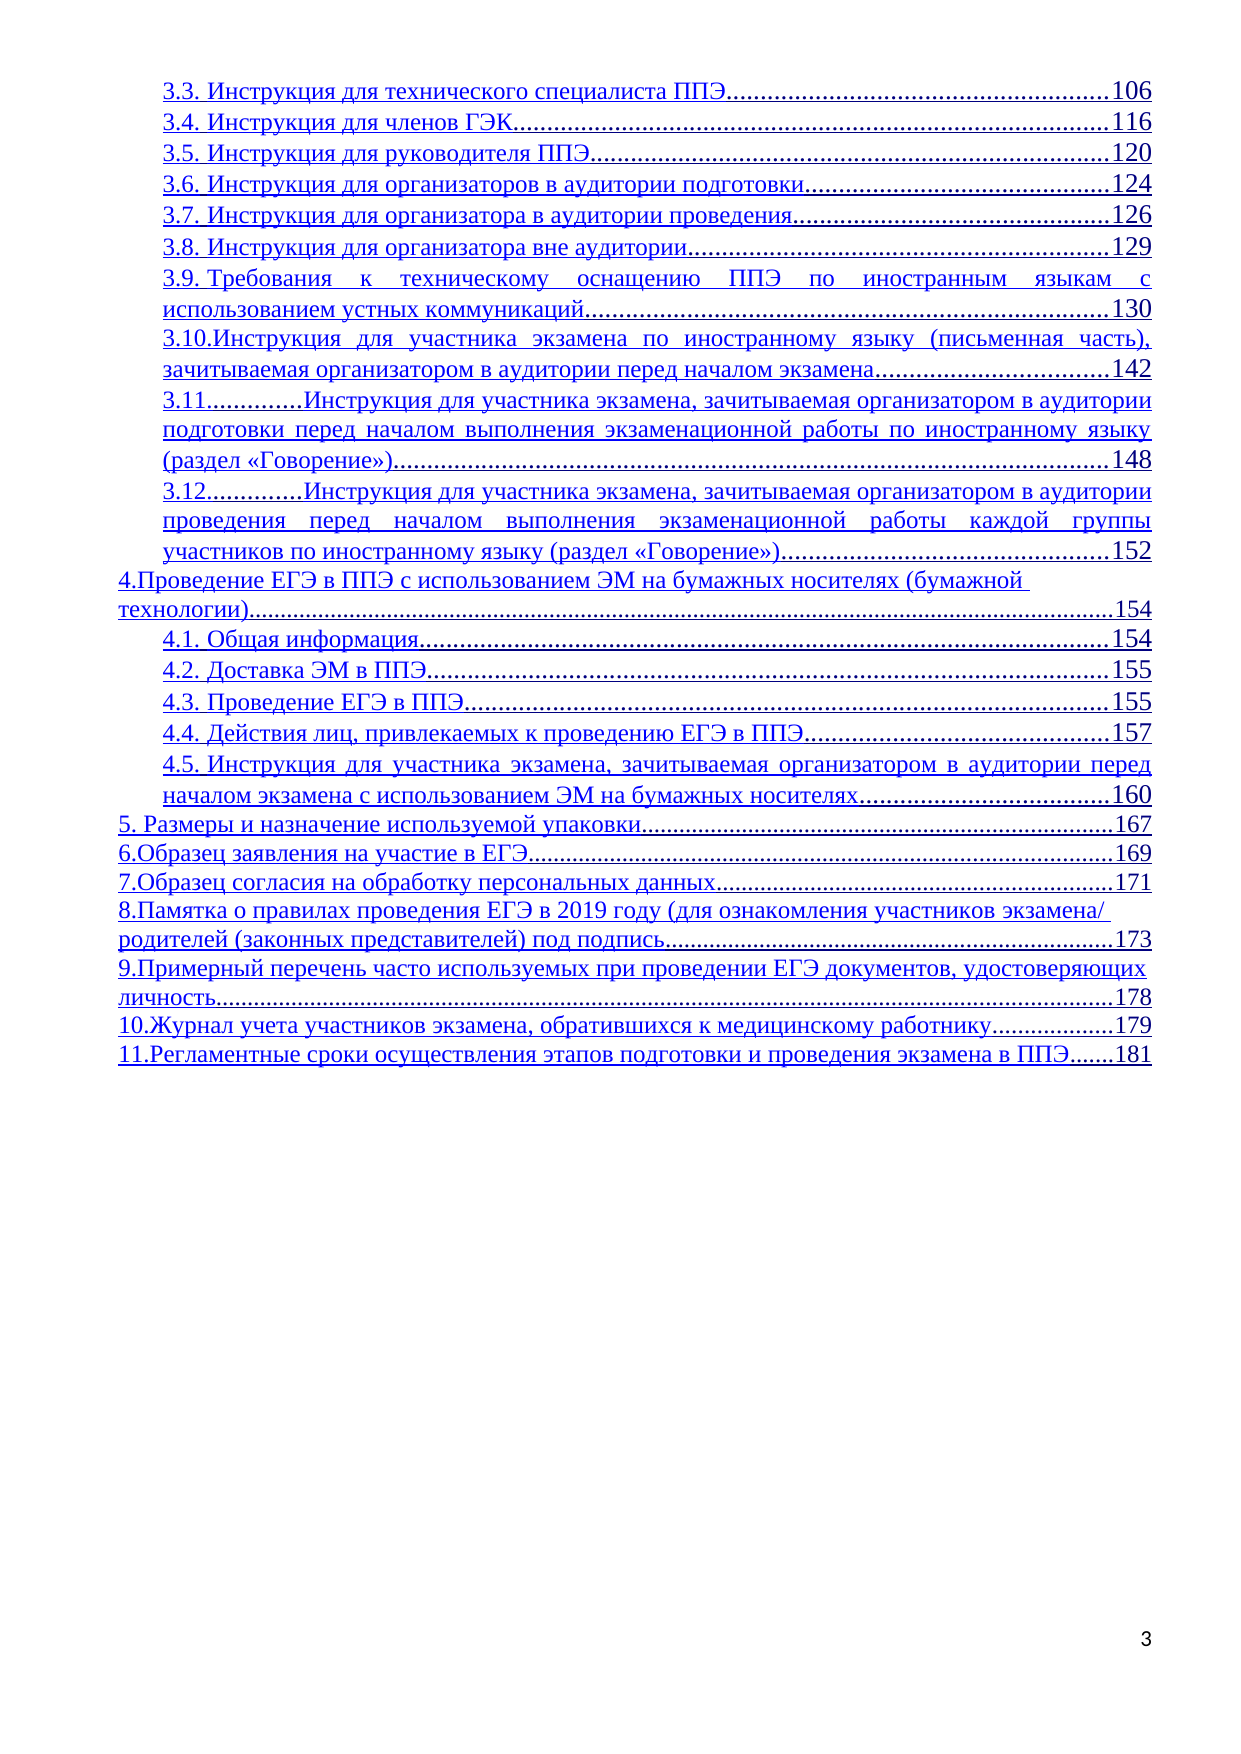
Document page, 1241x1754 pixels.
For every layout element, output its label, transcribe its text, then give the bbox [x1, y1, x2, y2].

text 3.5. Инструкция для руководителя ППЭ 120 [162, 136, 1152, 163]
text 4.1. Общая информация 154 [162, 622, 1152, 649]
text 5. Размеры и назначение используемой упаковки 167 [118, 809, 1152, 834]
text 3.10.Инструкция для участника экзамена по иностранному языку (письменная часть), зачитываемая организатором в аудитории перед началом экзамена 142 [162, 349, 1152, 379]
text 3.9. Требования к техническому оснащению ППЭ по иностранным языкам с использованием устных коммуникаций 130 [162, 289, 1152, 319]
text 4.4. Действия лиц, привлекаемых к проведению ЕГЭ в ППЭ 157 [162, 716, 1152, 743]
text 3.10.Инструкция для участника экзамена по иностранному языку (письменная часть), зачитываемая организатором в аудитории перед началом экзамена 142 [162, 323, 1152, 348]
text 3.12. Инструкция для участника экзамена, зачитываемая организатором в аудитории проведения перед началом выполнения экзаменационной работы каждой группы участников по иностранному языку (раздел «Говорение») 152 [162, 531, 1152, 561]
text 4.5. Инструкция для участника экзамена, зачитываемая организатором в аудитории перед началом экзамена с использованием ЭМ на бумажных носителях 160 [162, 775, 1152, 805]
text 7.Образец согласия на обработку персональных данных 171 [118, 867, 1152, 892]
text 4.5. Инструкция для участника экзамена, зачитываемая организатором в аудитории перед началом экзамена с использованием ЭМ на бумажных носителях 160 [162, 747, 1152, 774]
text 8.Памятка о правилах проведения ЕГЭ в 2019 году (для ознакомления участников экзамена/ родителей (законных представителей) под подпись 173 [118, 896, 1152, 949]
text 6.Образец заявления на участие в ЕГЭ 169 [118, 838, 1152, 863]
text 10.Журнал учета участников экзамена, обратившихся к медицинскому работнику 179 [118, 1011, 1152, 1036]
text 3.9. Требования к техническому оснащению ППЭ по иностранным языкам с использованием устных коммуникаций 130 [162, 261, 1152, 288]
text 3.11. Инструкция для участника экзамена, зачитываемая организатором в аудитории подготовки перед началом выполнения экзаменационной работы по иностранному языку (раздел «Говорение») 148 [162, 411, 1152, 439]
text 3.6. Инструкция для организаторов в аудитории подготовки 124 [162, 167, 1152, 194]
text 3.7. Инструкция для организатора в аудитории проведения 126 [162, 198, 1152, 225]
text 3.11. Инструкция для участника экзамена, зачитываемая организатором в аудитории подготовки перед началом выполнения экзаменационной работы по иностранному языку (раздел «Говорение») 148 [162, 440, 1152, 470]
text 3.11. Инструкция для участника экзамена, зачитываемая организатором в аудитории подготовки перед началом выполнения экзаменационной работы по иностранному языку (раздел «Говорение») 148 [162, 383, 1152, 410]
text 3.4. Инструкция для членов ГЭК 116 [162, 105, 1152, 132]
text 3.8. Инструкция для организатора вне аудитории 129 [162, 229, 1152, 257]
text 4.3. Проведение ЕГЭ в ППЭ 155 [162, 685, 1152, 712]
text 3.3. Инструкция для технического специалиста ППЭ 106 [162, 74, 1152, 101]
text 11.Регламентные сроки осуществления этапов подготовки и проведения экзамена в ППЭ 181 [118, 1039, 1152, 1064]
text [162, 650, 1152, 654]
text 4.2. Доставка ЭМ в ППЭ 155 [162, 654, 1152, 681]
text 3.12. Инструкция для участника экзамена, зачитываемая организатором в аудитории проведения перед началом выполнения экзаменационной работы каждой группы участников по иностранному языку (раздел «Говорение») 152 [162, 474, 1152, 501]
text 3.12. Инструкция для участника экзамена, зачитываемая организатором в аудитории проведения перед началом выполнения экзаменационной работы каждой группы участников по иностранному языку (раздел «Говорение») 152 [162, 502, 1152, 530]
text 4.Проведение ЕГЭ в ППЭ с использованием ЭМ на бумажных носителях (бумажной технологии) 154 [118, 565, 1152, 619]
text 9.Примерный перечень часто используемых при проведении ЕГЭ документов, удостоверяющих личность 178 [118, 953, 1152, 1007]
